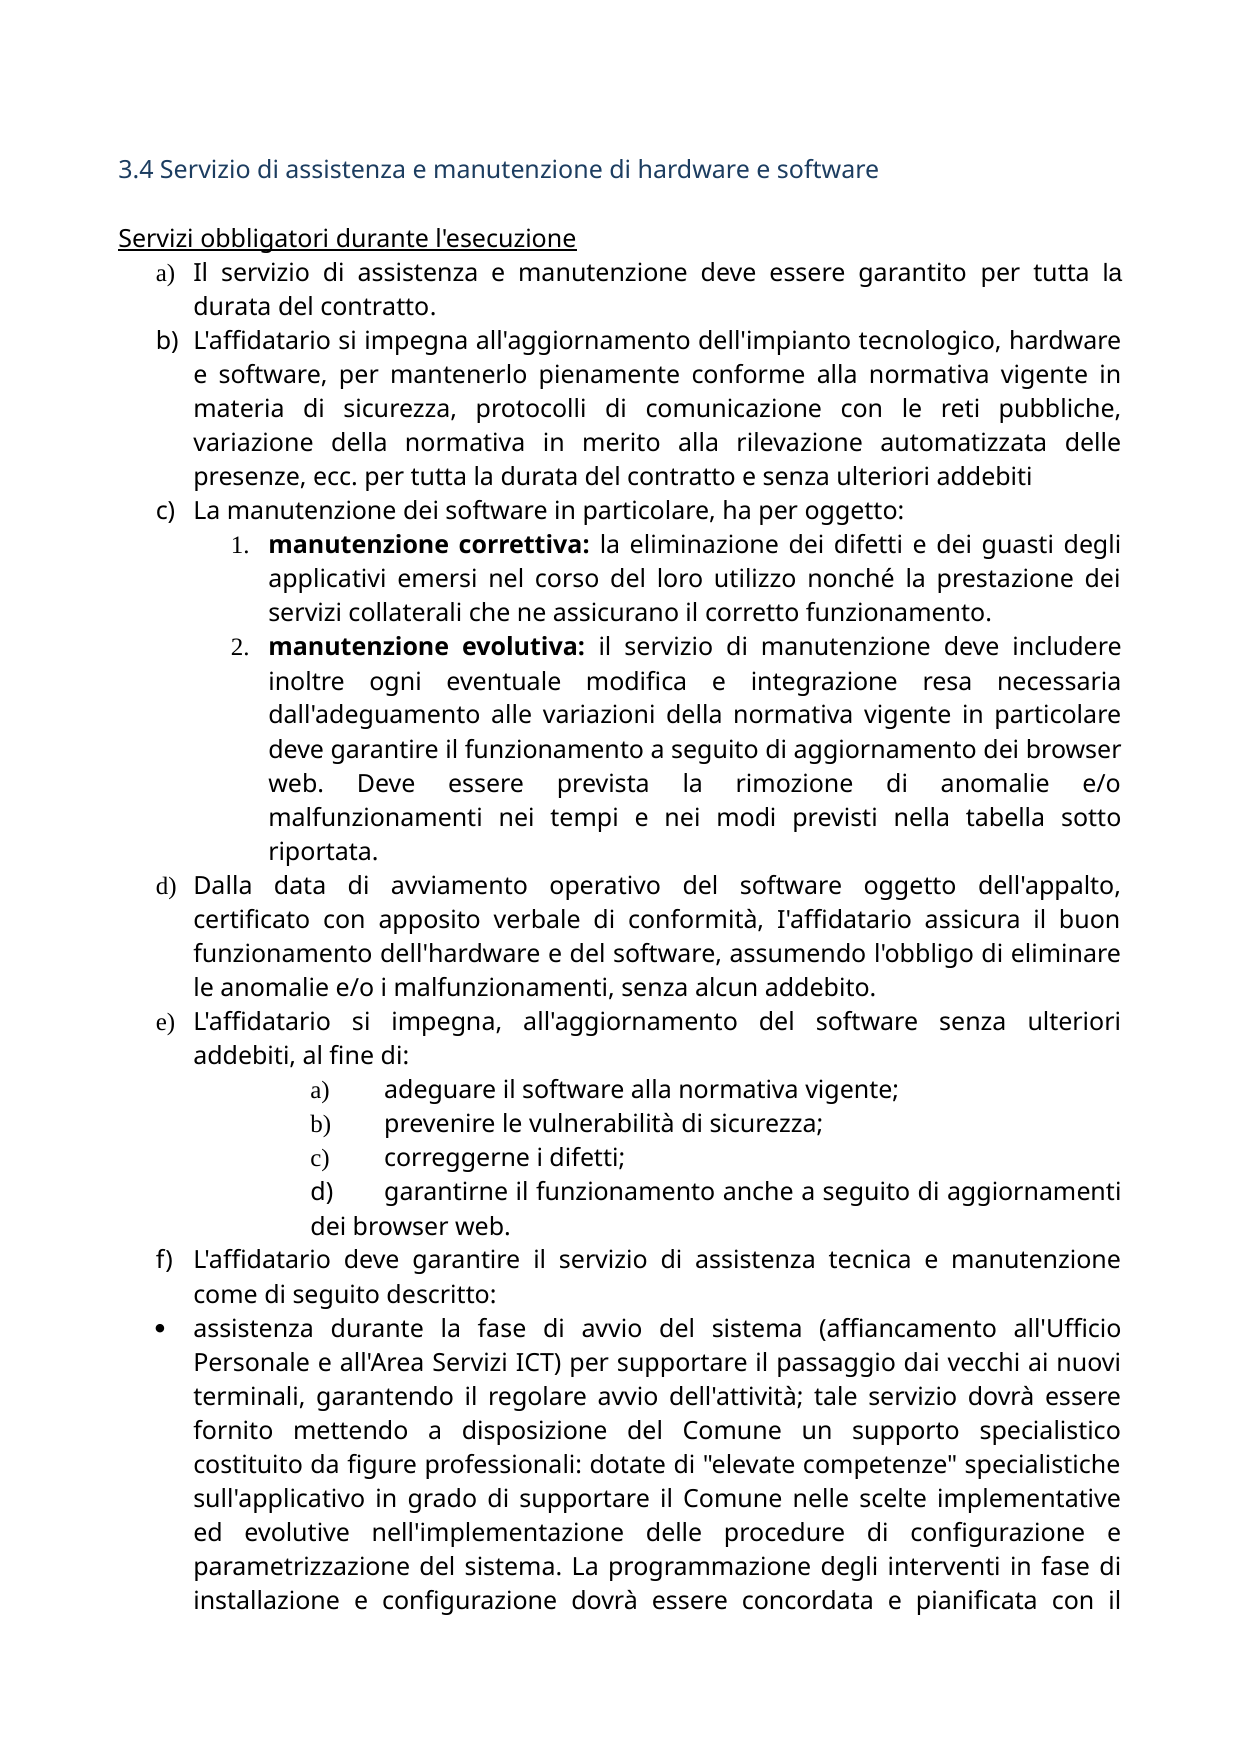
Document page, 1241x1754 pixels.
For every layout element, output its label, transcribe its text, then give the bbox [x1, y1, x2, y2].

list assistenza durante la fase di avvio del sistema (affiancamento all'Ufficio Personale e all'Area Servizi ICT) per supportare il passaggio dai vecchi ai nuovi terminali, garantendo il regolare avvio dell'attività; tale servizio dovrà essere fornito mettendo a disposizione del Comune un supporto specialistico costituito da figure professionali: dotate di "elevate competenze" specialistiche sull'applicativo in grado di supportare il Comune nelle scelte implementative ed evolutive nell'implementazione delle procedure di configurazione e parametrizzazione del sistema. La programmazione degli interventi in fase di installazione e configurazione dovrà essere concordata e pianificata con il [156, 1310, 1122, 1617]
list L'affidatario si impegna all'aggiornamento dell'impianto tecnologico, hardware e software, per mantenerlo pienamente conforme alla normativa vigente in materia di sicurezza, protocolli di comunicazione con le reti pubbliche, variazione della normativa in merito alla rilevazione automatizzata delle presenze, ecc. per tutta la durata del contratto e senza ulteriori addebiti [156, 322, 1122, 493]
list La manutenzione dei software in particolare, ha per oggetto: [156, 493, 1122, 527]
list L'affidatario deve garantire il servizio di assistenza tecnica e manutenzione come di seguito descritto: [156, 1242, 1122, 1310]
list adeguare il software alla normativa vigente; [310, 1072, 1122, 1106]
list Il servizio di assistenza e manutenzione deve essere garantito per tutta la durata del contratto. [156, 254, 1122, 322]
text Servizi obbligatori durante l'esecuzione [118, 220, 1122, 254]
list correggerne i difetti; [310, 1140, 1122, 1174]
list prevenire le vulnerabilità di sicurezza; [310, 1106, 1122, 1140]
list manutenzione correttiva: la eliminazione dei difetti e dei guasti degli applicativi emersi nel corso del loro utilizzo nonché la prestazione dei servizi collaterali che ne assicurano il corretto funzionamento. [231, 527, 1122, 629]
list manutenzione evolutiva: il servizio di manutenzione deve includere inoltre ogni eventuale modifica e integrazione resa necessaria dall'adeguamento alle variazioni della normativa vigente in particolare deve garantire il funzionamento a seguito di aggiornamento dei browser web. Deve essere prevista la rimozione di anomalie e/o malfunzionamenti nei tempi e nei modi previsti nella tabella sotto riportata. [231, 629, 1122, 867]
list L'affidatario si impegna, all'aggiornamento del software senza ulteriori addebiti, al fine di: [156, 1004, 1122, 1072]
text 3.4 Servizio di assistenza e manutenzione di hardware e software [118, 152, 1122, 186]
list Dalla data di avviamento operativo del software oggetto dell'appalto, certificato con apposito verbale di conformità, I'affidatario assicura il buon funzionamento dell'hardware e del software, assumendo l'obbligo di eliminare le anomalie e/o i malfunzionamenti, senza alcun addebito. [156, 867, 1122, 1004]
list garantirne il funzionamento anche a seguito di aggiornamenti dei browser web. [310, 1174, 1122, 1242]
